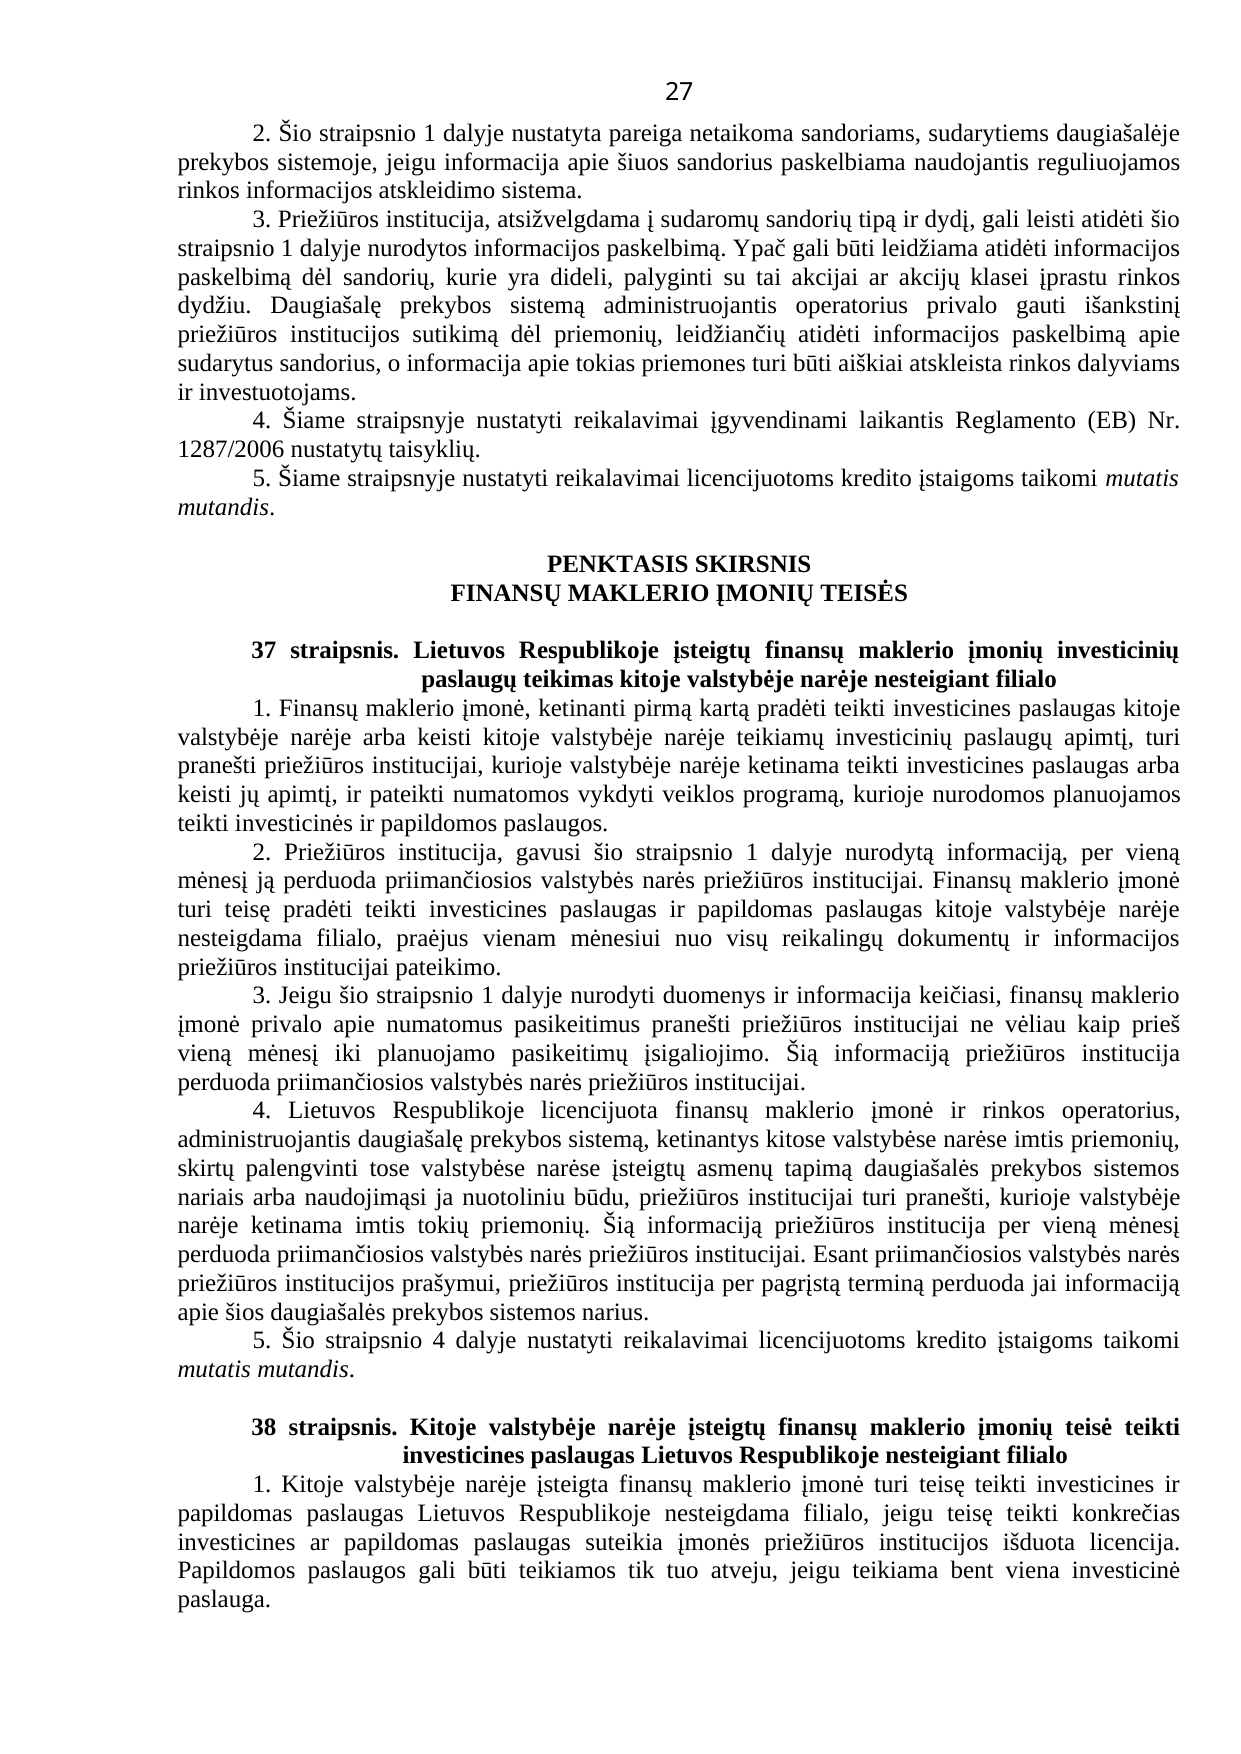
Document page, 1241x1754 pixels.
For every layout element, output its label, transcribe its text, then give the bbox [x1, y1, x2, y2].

text 3. Jeigu šio straipsnio 1 dalyje nurodyti duomenys ir informacija keičiasi, finansų maklerio įmonė privalo apie numatomus pasikeitimus pranešti priežiūros institucijai ne vėliau kaip prieš vieną mėnesį iki planuojamo pasikeitimų įsigaliojimo. Šią informaciją priežiūros institucija perduoda priimančiosios valstybės narės priežiūros institucijai. [177, 981, 1181, 1096]
text 3. Priežiūros institucija, atsižvelgdama į sudaromų sandorių tipą ir dydį, gali leisti atidėti šio straipsnio 1 dalyje nurodytos informacijos paskelbimą. Ypač gali būti leidžiama atidėti informacijos paskelbimą dėl sandorių, kurie yra dideli, palyginti su tai akcijai ar akcijų klasei įprastu rinkos dydžiu. Daugiašalę prekybos sistemą administruojantis operatorius privalo gauti išankstinį priežiūros institucijos sutikimą dėl priemonių, leidžiančių atidėti informacijos paskelbimą apie sudarytus sandorius, o informacija apie tokias priemones turi būti aiškiai atskleista rinkos dalyviams ir investuotojams. [177, 204, 1181, 406]
text 1. Finansų maklerio įmonė, ketinanti pirmą kartą pradėti teikti investicines paslaugas kitoje valstybėje narėje arba keisti kitoje valstybėje narėje teikiamų investicinių paslaugų apimtį, turi pranešti priežiūros institucijai, kurioje valstybėje narėje ketinama teikti investicines paslaugas arba keisti jų apimtį, ir pateikti numatomos vykdyti veiklos programą, kurioje nurodomos planuojamos teikti investicinės ir papildomos paslaugos. [177, 693, 1181, 837]
text 5. Šiame straipsnyje nustatyti reikalavimai licencijuotoms kredito įstaigoms taikomi mutatis mutandis. [177, 463, 1181, 521]
text 4. Lietuvos Respublikoje licencijuota finansų maklerio įmonė ir rinkos operatorius, administruojantis daugiašalę prekybos sistemą, ketinantys kitose valstybėse narėse imtis priemonių, skirtų palengvinti tose valstybėse narėse įsteigtų asmenų tapimą daugiašalės prekybos sistemos nariais arba naudojimąsi ja nuotoliniu būdu, priežiūros institucijai turi pranešti, kurioje valstybėje narėje ketinama imtis tokių priemonių. Šią informaciją priežiūros institucija per vieną mėnesį perduoda priimančiosios valstybės narės priežiūros institucijai. Esant priimančiosios valstybės narės priežiūros institucijos prašymui, priežiūros institucija per pagrįstą terminą perduoda jai informaciją apie šios daugiašalės prekybos sistemos narius. [177, 1096, 1181, 1326]
text 38 straipsnis. Kitoje valstybėje narėje įsteigtų finansų maklerio įmonių teisė teikti investicines paslaugas Lietuvos Respublikoje nesteigiant filialo [251, 1412, 1181, 1469]
text 1. Kitoje valstybėje narėje įsteigta finansų maklerio įmonė turi teisę teikti investicines ir papildomas paslaugas Lietuvos Respublikoje nesteigdama filialo, jeigu teisę teikti konkrečias investicines ar papildomas paslaugas suteikia įmonės priežiūros institucijos išduota licencija. Papildomos paslaugos gali būti teikiamos tik tuo atveju, jeigu teikiama bent viena investicinė paslauga. [177, 1469, 1181, 1613]
text 5. Šio straipsnio 4 dalyje nustatyti reikalavimai licencijuotoms kredito įstaigoms taikomi mutatis mutandis. [177, 1326, 1181, 1383]
text PENKTASIS SKIRSNIS FINANSŲ MAKLERIO ĮMONIŲ TEISĖS [177, 549, 1181, 607]
text 2. Šio straipsnio 1 dalyje nustatyta pareiga netaikoma sandoriams, sudarytiems daugiašalėje prekybos sistemoje, jeigu informacija apie šiuos sandorius paskelbiama naudojantis reguliuojamos rinkos informacijos atskleidimo sistema. [177, 118, 1181, 204]
text 4. Šiame straipsnyje nustatyti reikalavimai įgyvendinami laikantis Reglamento (EB) Nr. 1287/2006 nustatytų taisyklių. [177, 406, 1181, 463]
text 37 straipsnis. Lietuvos Respublikoje įsteigtų finansų maklerio įmonių investicinių paslaugų teikimas kitoje valstybėje narėje nesteigiant filialo [251, 636, 1181, 693]
text 2. Priežiūros institucija, gavusi šio straipsnio 1 dalyje nurodytą informaciją, per vieną mėnesį ją perduoda priimančiosios valstybės narės priežiūros institucijai. Finansų maklerio įmonė turi teisę pradėti teikti investicines paslaugas ir papildomas paslaugas kitoje valstybėje narėje nesteigdama filialo, praėjus vienam mėnesiui nuo visų reikalingų dokumentų ir informacijos priežiūros institucijai pateikimo. [177, 837, 1181, 981]
